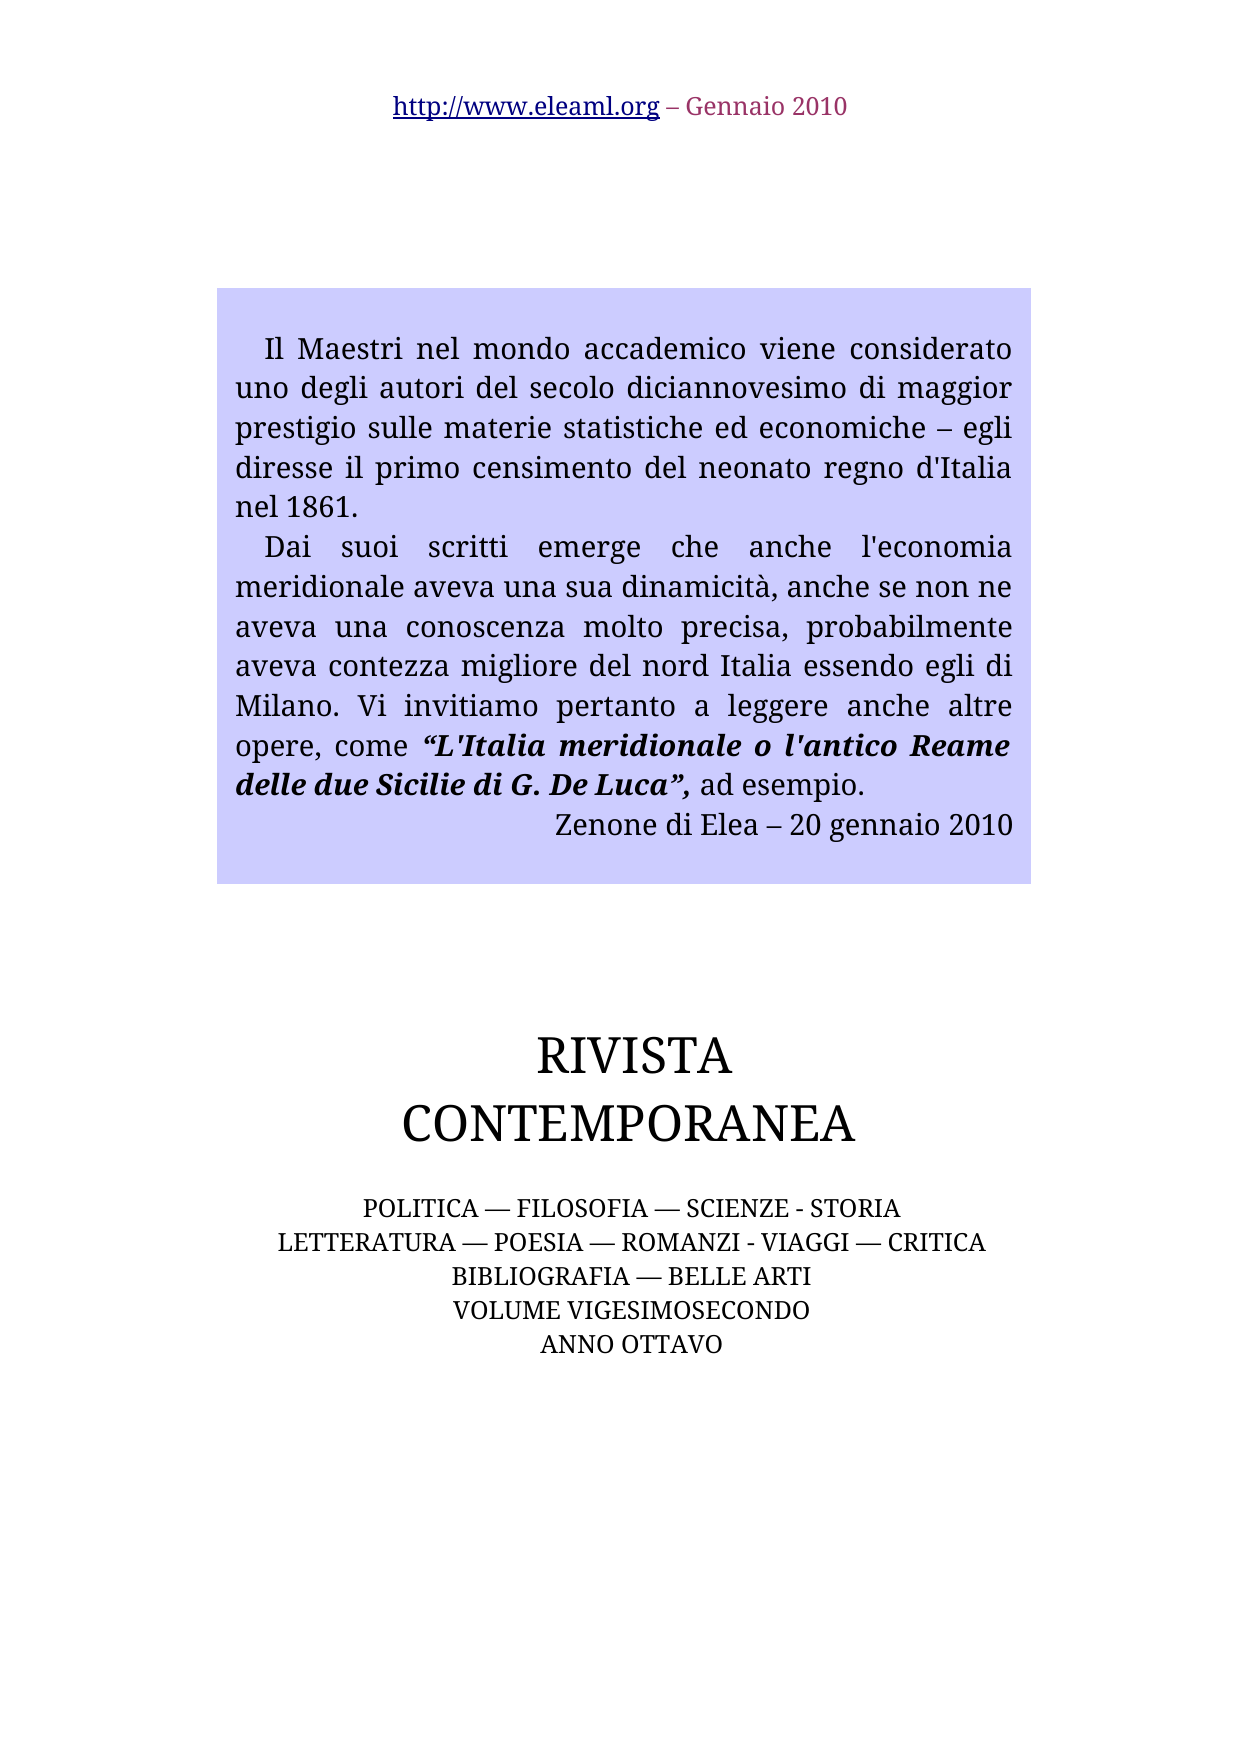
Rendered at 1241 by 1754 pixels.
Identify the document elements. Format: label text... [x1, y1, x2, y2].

text ANNO OTTAVO [148, 1326, 1093, 1361]
text POLITICA — FILOSOFIA — SCIENZE - STORIA [148, 1190, 1093, 1224]
text VOLUME VIGESIMOSECONDO [148, 1292, 1093, 1326]
table_header Il Maestri nel mondo accademico viene considerato uno degli autori del secolo diciannovesimo di maggior prestigio sulle materie statistiche ed economiche – egli diresse il primo censimento del neonato regno d'Italia nel 1861. Dai suoi scritti emerge che anche l'economia meridionale aveva una sua dinamicità, anche se non ne aveva una conoscenza molto precisa, probabilmente aveva contezza migliore del nord Italia essendo egli di Milano. Vi invitiamo pertanto a leggere anche altre opere, come “L'Italia meridionale o l'antico Reame delle due Sicilie di G. De Luca”, ad esempio. Zenone di Elea – 20 gennaio 2010 [217, 288, 1031, 884]
text RIVISTA [148, 1020, 1093, 1088]
text CONTEMPORANEA [148, 1088, 1093, 1156]
text BIBLIOGRAFIA — BELLE ARTI [148, 1258, 1093, 1292]
text LETTERATURA — POESIA — ROMANZI - VIAGGI — CRITICA [148, 1224, 1093, 1258]
